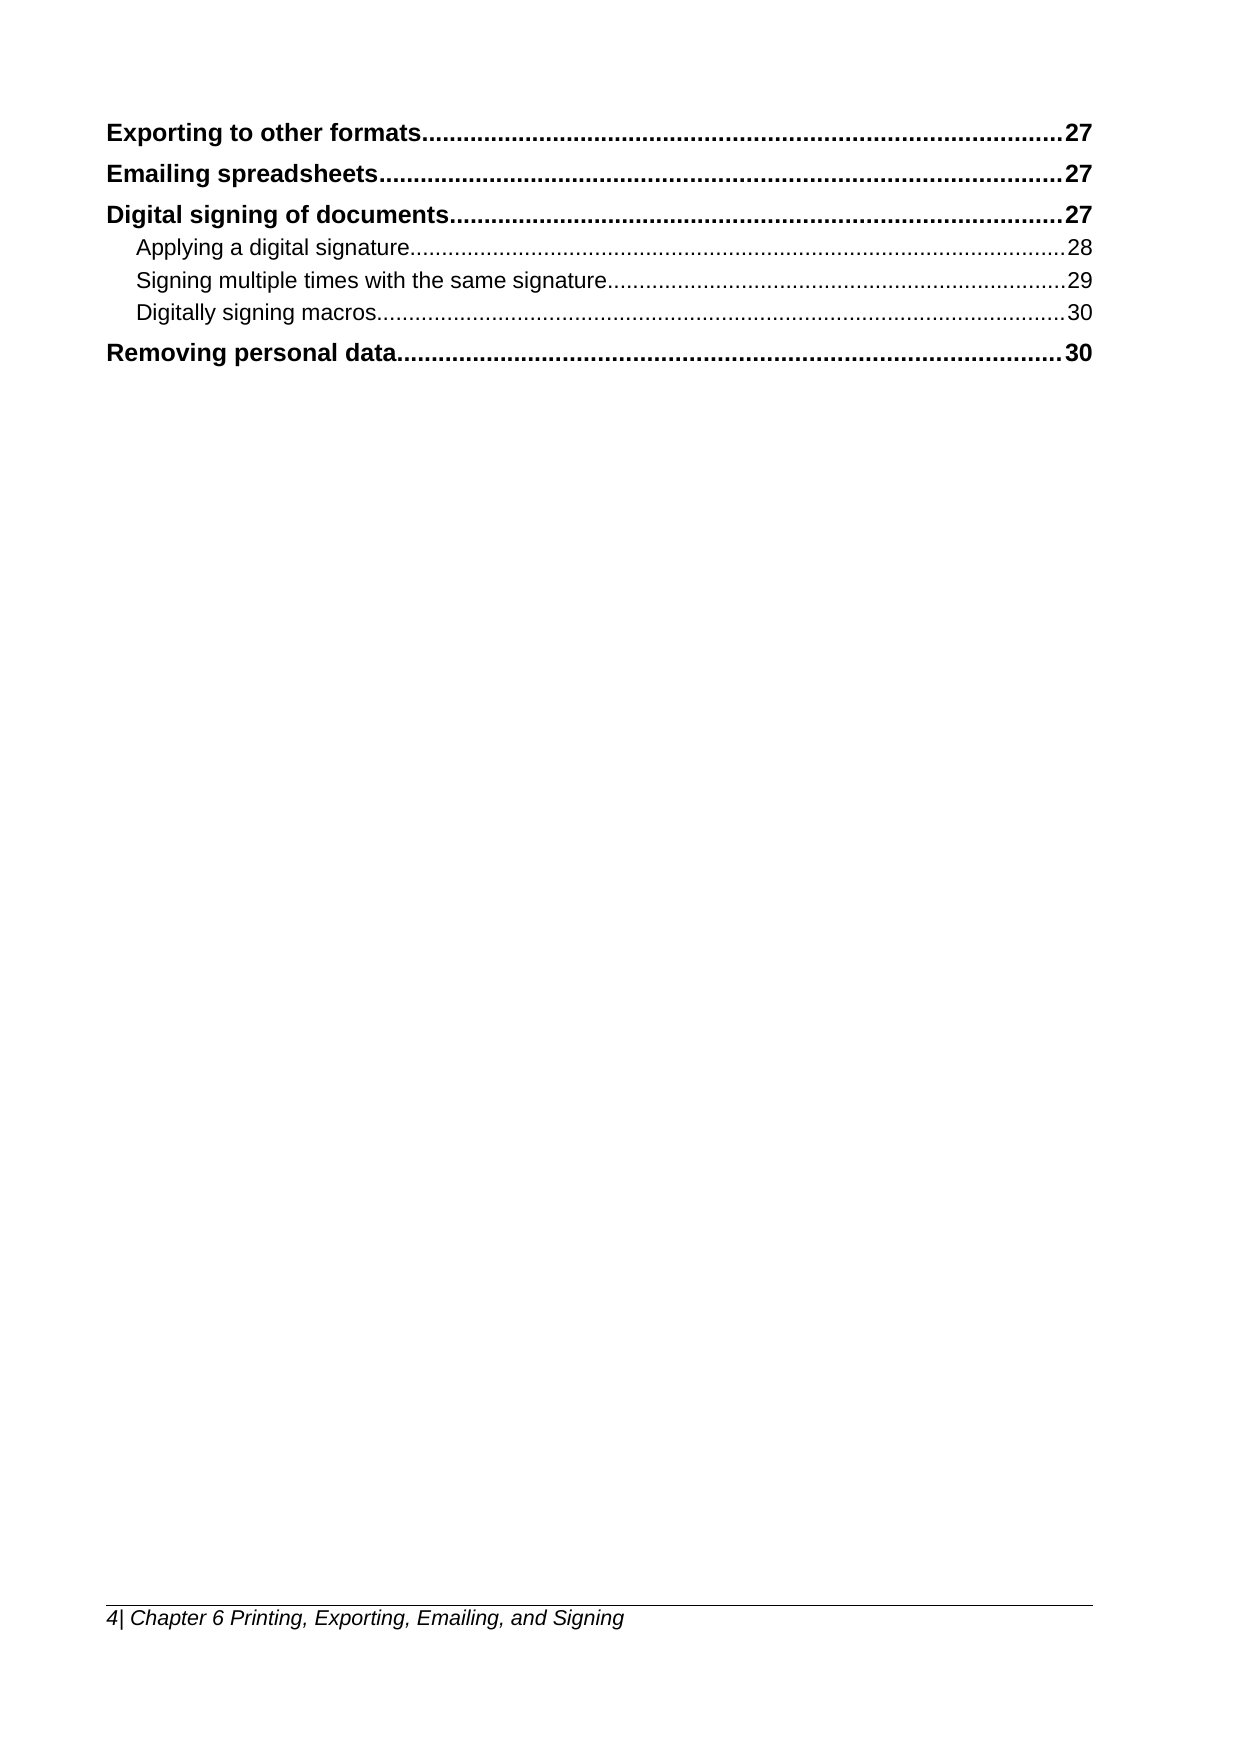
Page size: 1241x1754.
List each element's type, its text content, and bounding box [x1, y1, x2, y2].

text Signing multiple times with the same signature 29 [136, 267, 1093, 293]
text Exporting to other formats 27 [106, 118, 1093, 147]
text Applying a digital signature 28 [136, 234, 1093, 261]
text Digital signing of documents 27 [106, 199, 1093, 228]
text Removing personal data 30 [106, 337, 1093, 366]
text Digitally signing macros 30 [136, 299, 1093, 326]
text Emailing spreadsheets 27 [106, 159, 1093, 188]
